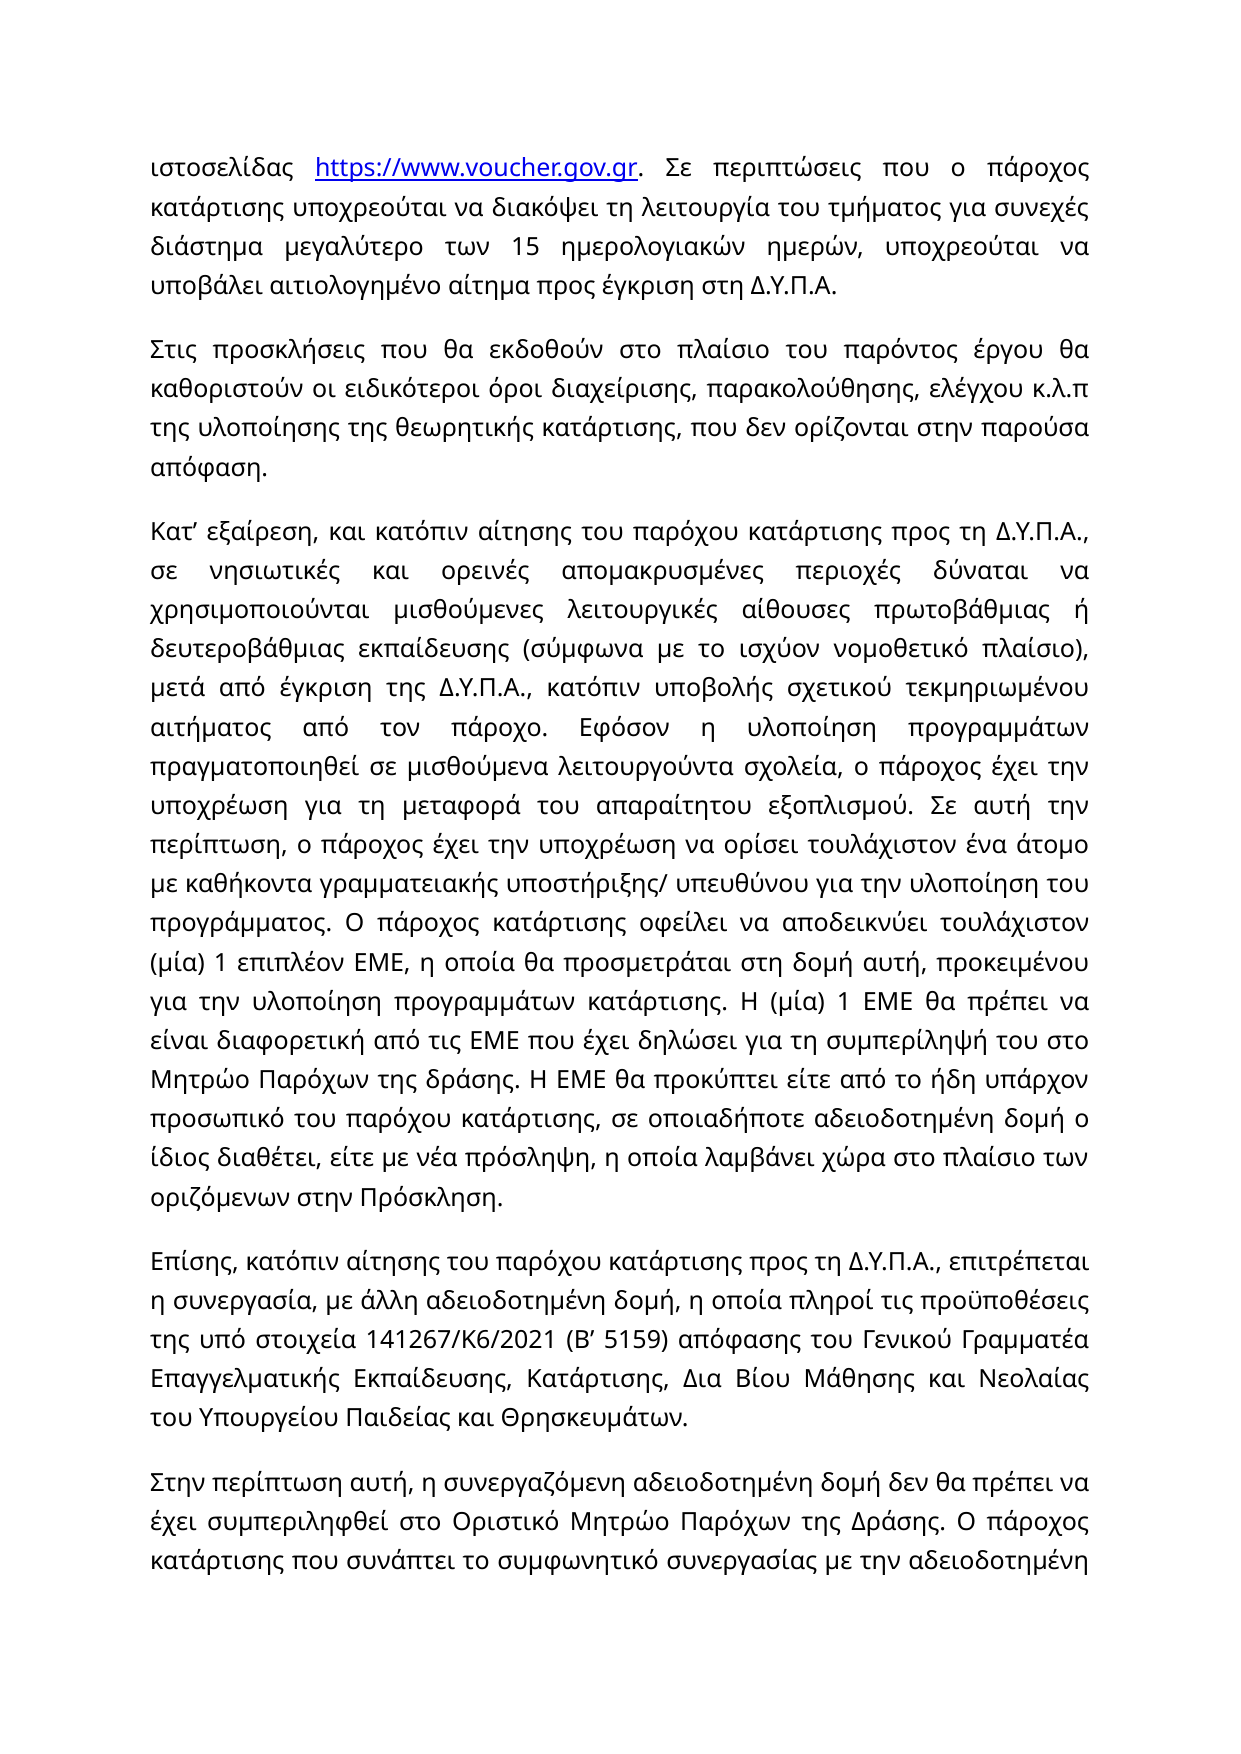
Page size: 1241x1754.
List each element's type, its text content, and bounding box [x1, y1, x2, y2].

text Επίσης, κατόπιν αίτησης του παρόχου κατάρτισης προς τη Δ.Υ.Π.Α., επιτρέπεται η συνεργασία, με άλλη αδειοδοτημένη δομή, η οποία πληροί τις προϋποθέσεις της υπό στοιχεία 141267/Κ6/2021 (Β’ 5159) απόφασης του Γενικού Γραμματέα Επαγγελματικής Εκπαίδευσης, Κατάρτισης, Δια Βίου Μάθησης και Νεολαίας του Υπουργείου Παιδείας και Θρησκευμάτων. [150, 1243, 1090, 1434]
text Στην περίπτωση αυτή, η συνεργαζόμενη αδειοδοτημένη δομή δεν θα πρέπει να έχει συμπεριληφθεί στο Οριστικό Μητρώο Παρόχων της Δράσης. Ο πάροχος κατάρτισης που συνάπτει το συμφωνητικό συνεργασίας με την αδειοδοτημένη [150, 1464, 1090, 1577]
text Κατ’ εξαίρεση, και κατόπιν αίτησης του παρόχου κατάρτισης προς τη Δ.Υ.Π.Α., σε νησιωτικές και ορεινές απομακρυσμένες περιοχές δύναται να χρησιμοποιούνται μισθούμενες λειτουργικές αίθουσες πρωτοβάθμιας ή δευτεροβάθμιας εκπαίδευσης (σύμφωνα με το ισχύον νομοθετικό πλαίσιο), μετά από έγκριση της Δ.Υ.Π.Α., κατόπιν υποβολής σχετικού τεκμηριωμένου αιτήματος από τον πάροχο. Εφόσον η υλοποίηση προγραμμάτων πραγματοποιηθεί σε μισθούμενα λειτουργούντα σχολεία, ο πάροχος έχει την υποχρέωση για τη μεταφορά του απαραίτητου εξοπλισμού. Σε αυτή την περίπτωση, ο πάροχος έχει την υποχρέωση να ορίσει τουλάχιστον ένα άτομο με καθήκοντα γραμματειακής υποστήριξης/ υπευθύνου για την υλοποίηση του προγράμματος. Ο πάροχος κατάρτισης οφείλει να αποδεικνύει τουλάχιστον (μία) 1 επιπλέον ΕΜΕ, η οποία θα προσμετράται στη δομή αυτή, προκειμένου για την υλοποίηση προγραμμάτων κατάρτισης. Η (μία) 1 ΕΜΕ θα πρέπει να είναι διαφορετική από τις ΕΜΕ που έχει δηλώσει για τη συμπερίληψή του στο Μητρώο Παρόχων της δράσης. Η ΕΜΕ θα προκύπτει είτε από το ήδη υπάρχον προσωπικό του παρόχου κατάρτισης, σε οποιαδήποτε αδειοδοτημένη δομή ο ίδιος διαθέτει, είτε με νέα πρόσληψη, η οποία λαμβάνει χώρα στο πλαίσιο των οριζόμενων στην Πρόσκληση. [150, 513, 1090, 1213]
text Στις προσκλήσεις που θα εκδοθούν στο πλαίσιο του παρόντος έργου θα καθοριστούν οι ειδικότεροι όροι διαχείρισης, παρακολούθησης, ελέγχου κ.λ.π της υλοποίησης της θεωρητικής κατάρτισης, που δεν ορίζονται στην παρούσα απόφαση. [150, 332, 1090, 483]
text ιστοσελίδας https://www.voucher.gov.gr. Σε περιπτώσεις που ο πάροχος κατάρτισης υποχρεούται να διακόψει τη λειτουργία του τμήματος για συνεχές διάστημα μεγαλύτερο των 15 ημερολογιακών ημερών, υποχρεούται να υποβάλει αιτιολογημένο αίτημα προς έγκριση στη Δ.Υ.Π.Α. [150, 150, 1090, 302]
